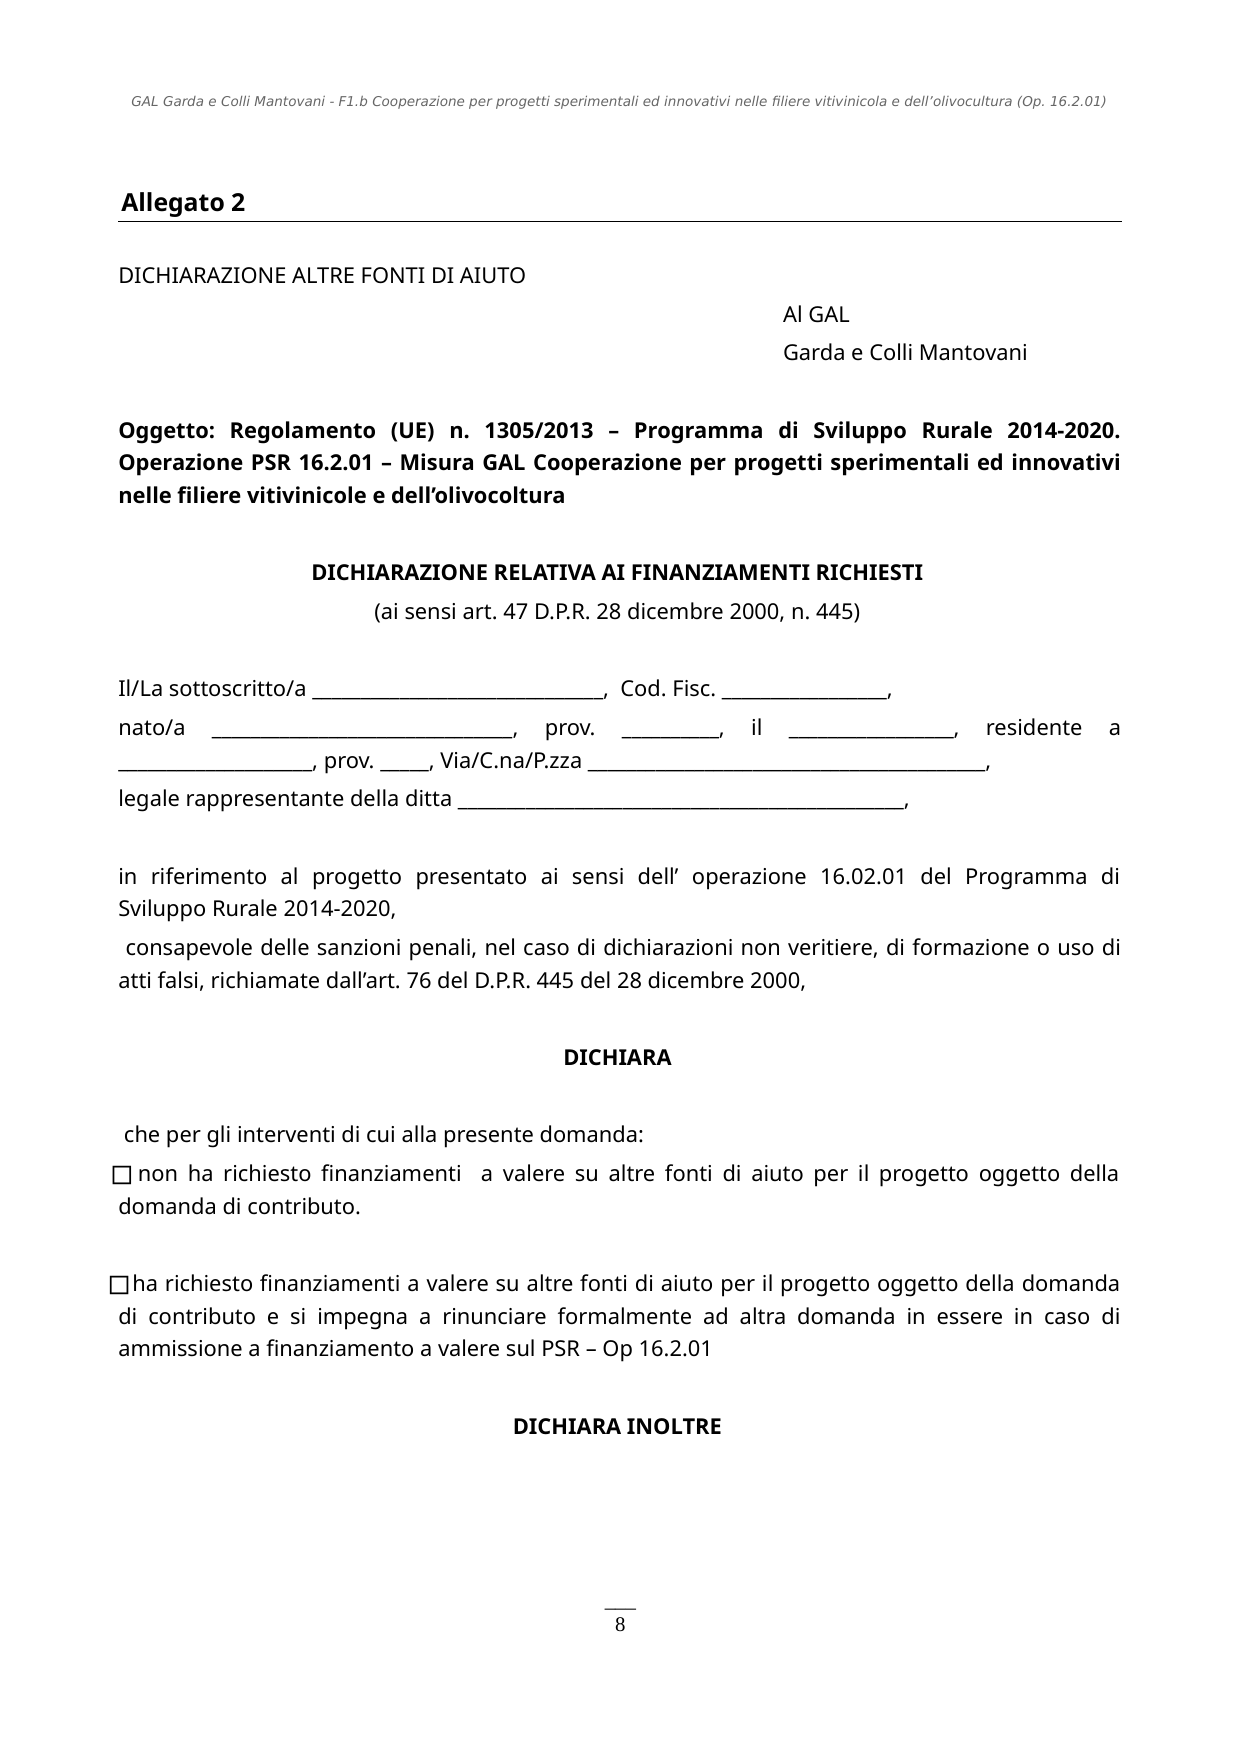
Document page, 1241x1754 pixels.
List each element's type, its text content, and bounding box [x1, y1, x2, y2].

text ⃞ ha richiesto finanziamenti a valere su altre fonti di aiuto per il progetto oggetto della domanda di contributo e si impegna a rinunciare formalmente ad altra domanda in essere in caso di ammissione a finanziamento a valere sul PSR – Op 16.2.01 [118, 1268, 1122, 1363]
text Il/La sottoscritto/a ______________________________, Cod. Fisc. _________________, [118, 673, 1122, 703]
text DICHIARA [118, 1042, 1122, 1072]
text Garda e Colli Mantovani [118, 337, 1122, 367]
text legale rappresentante della ditta ______________________________________________, [118, 783, 1122, 813]
text in riferimento al progetto presentato ai sensi dell’ operazione 16.02.01 del Programma di Sviluppo Rurale 2014-2020, [118, 861, 1122, 923]
text nato/a _______________________________, prov. __________, il _________________, residente a ____________________, prov. _____, Via/C.na/P.zza _________________________________________, [118, 712, 1122, 774]
text DICHIARAZIONE ALTRE FONTI DI AIUTO [118, 260, 1122, 290]
text ⃞ non ha richiesto finanziamenti a valere su altre fonti di aiuto per il progetto oggetto della domanda di contributo. [118, 1158, 1122, 1220]
text DICHIARA INOLTRE [118, 1411, 1122, 1440]
text DICHIARAZIONE RELATIVA AI FINANZIAMENTI RICHIESTI [118, 557, 1122, 587]
text che per gli interventi di cui alla presente domanda: [118, 1119, 1122, 1149]
text consapevole delle sanzioni penali, nel caso di dichiarazioni non veritiere, di formazione o uso di atti falsi, richiamate dall’art. 76 del D.P.R. 445 del 28 dicembre 2000, [118, 932, 1122, 994]
text Al GAL [118, 299, 1122, 328]
text (ai sensi art. 47 D.P.R. 28 dicembre 2000, n. 445) [118, 596, 1122, 626]
subtitle Allegato 2 [118, 182, 1122, 221]
text Oggetto: Regolamento (UE) n. 1305/2013 – Programma di Sviluppo Rurale 2014-2020. Operazione PSR 16.2.01 – Misura GAL Cooperazione per progetti sperimentali ed innovativi nelle filiere vitivinicole e dell’olivocoltura [118, 415, 1122, 510]
